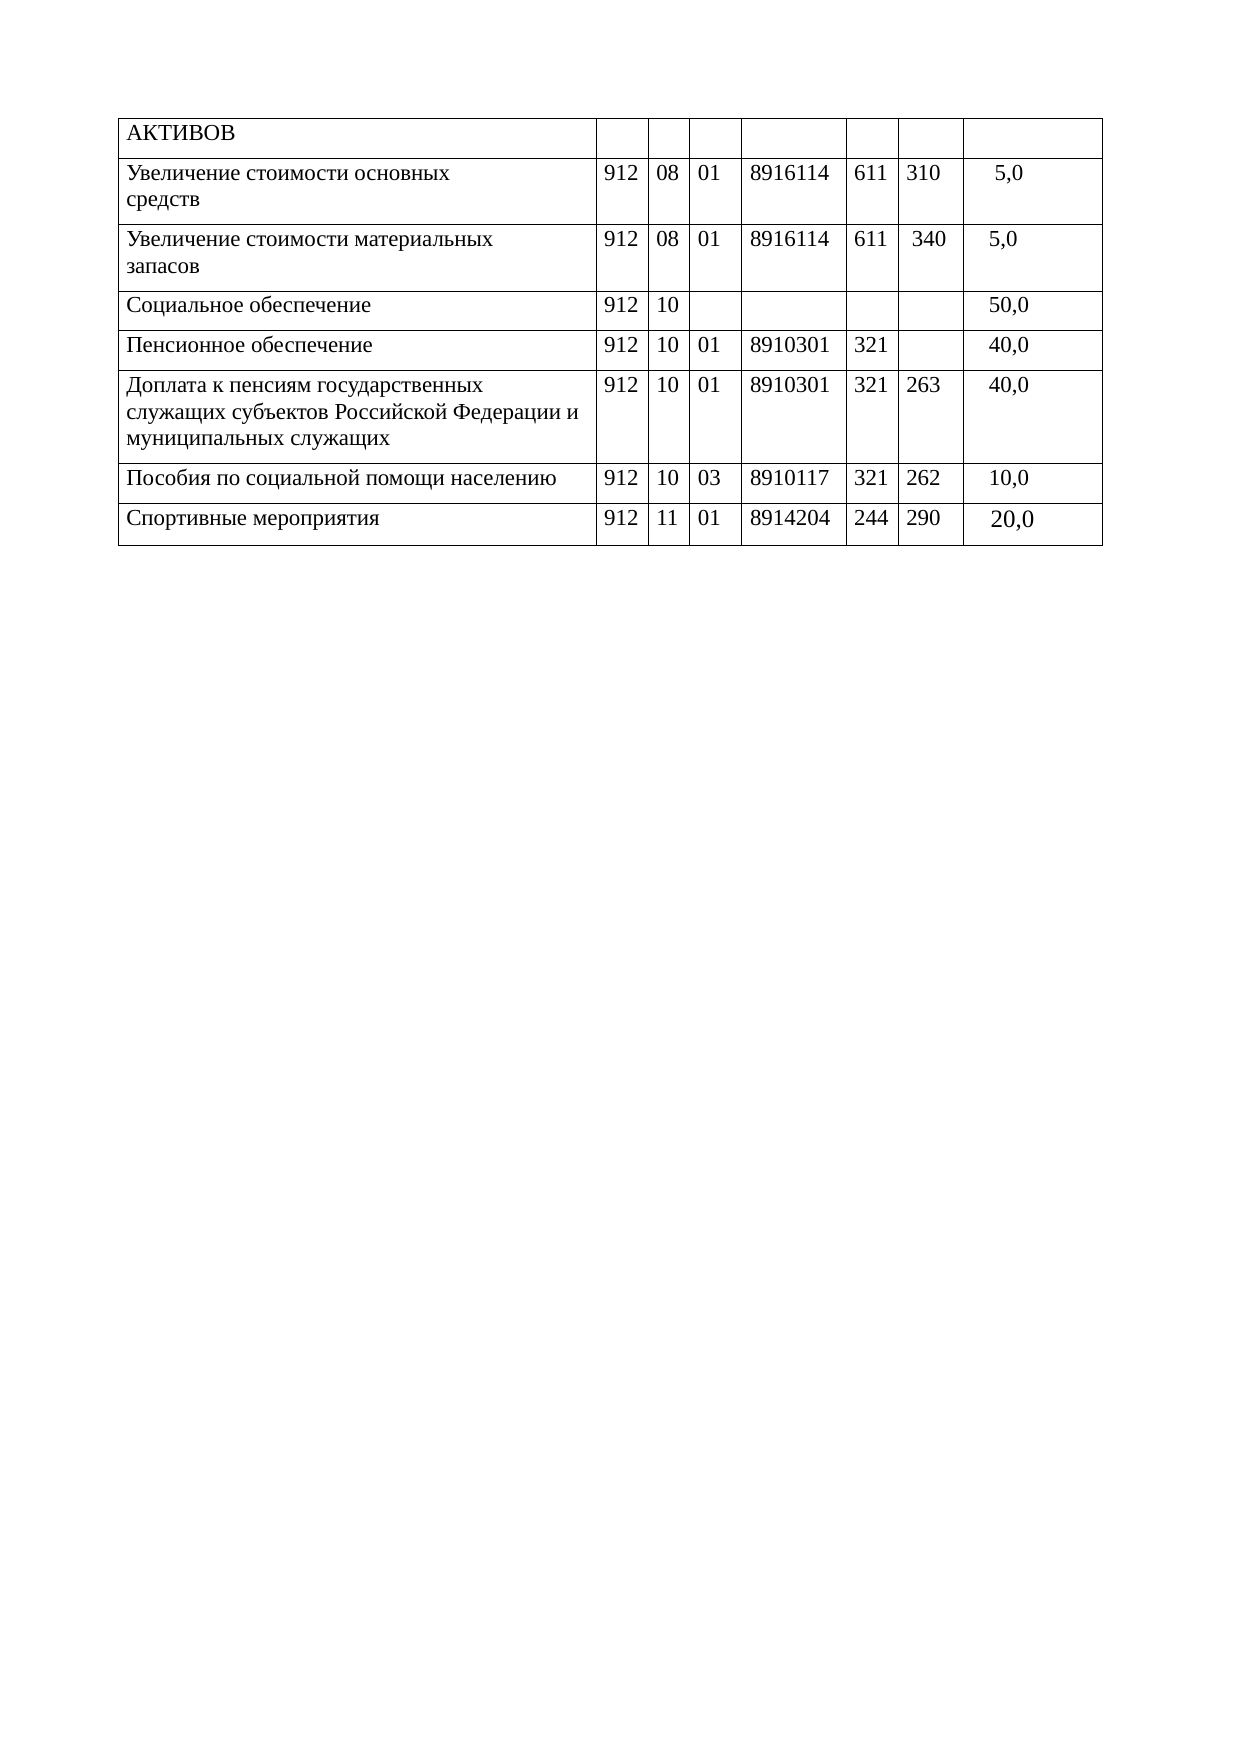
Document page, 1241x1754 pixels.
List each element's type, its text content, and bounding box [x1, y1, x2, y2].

table_cell 01 [690, 371, 741, 463]
table_cell [649, 119, 689, 158]
table_cell 263 [899, 371, 963, 463]
table_cell 40,0 [964, 371, 1102, 463]
table_cell [690, 119, 741, 158]
table_cell 321 [847, 331, 898, 370]
table_cell Пенсионное обеспечение [119, 331, 596, 370]
table_cell [899, 331, 963, 370]
table_cell 290 [899, 504, 963, 545]
table_cell 10 [649, 371, 689, 463]
table_cell 262 [899, 464, 963, 503]
table_cell Увеличение стоимости основных средств [119, 159, 596, 224]
table_cell [742, 119, 846, 158]
table_cell 912 [597, 371, 648, 463]
table_cell 8910301 [742, 331, 846, 370]
table_cell 10 [649, 464, 689, 503]
table_cell 10,0 [964, 464, 1102, 503]
table_cell 10 [649, 331, 689, 370]
table_cell 8914204 [742, 504, 846, 545]
table_cell 5,0 [964, 159, 1102, 224]
table_cell [690, 292, 741, 330]
table_cell 912 [597, 292, 648, 330]
table_cell 08 [649, 225, 689, 291]
table_cell 912 [597, 225, 648, 291]
table_cell Спортивные мероприятия [119, 504, 596, 545]
table_cell 40,0 [964, 331, 1102, 370]
table_cell 8910301 [742, 371, 846, 463]
table_cell АКТИВОВ [119, 119, 596, 158]
table_cell 321 [847, 371, 898, 463]
table_cell 310 [899, 159, 963, 224]
table_cell Социальное обеспечение [119, 292, 596, 330]
table_cell 912 [597, 504, 648, 545]
table_cell Увеличение стоимости материальных запасов [119, 225, 596, 291]
table_cell 340 [899, 225, 963, 291]
table_cell 321 [847, 464, 898, 503]
table_cell 8910117 [742, 464, 846, 503]
table_cell [847, 292, 898, 330]
table_cell 8916114 [742, 225, 846, 291]
table_cell 03 [690, 464, 741, 503]
table_cell Пособия по социальной помощи населению [119, 464, 596, 503]
table_cell [899, 292, 963, 330]
table_cell 912 [597, 464, 648, 503]
table_cell 912 [597, 159, 648, 224]
table_cell [597, 119, 648, 158]
table_cell 912 [597, 331, 648, 370]
table_cell 5,0 [964, 225, 1102, 291]
table_cell 10 [649, 292, 689, 330]
table_cell 01 [690, 225, 741, 291]
table_cell 611 [847, 159, 898, 224]
table_cell 01 [690, 331, 741, 370]
table_cell 50,0 [964, 292, 1102, 330]
table_cell 01 [690, 504, 741, 545]
table_cell 20,0 [964, 504, 1102, 545]
table_cell [964, 119, 1102, 158]
table_cell 244 [847, 504, 898, 545]
table_cell Доплата к пенсиям государственных служащих субъектов Российской Федерации и муниципальных служащих [119, 371, 596, 463]
table_cell 611 [847, 225, 898, 291]
table_cell 8916114 [742, 159, 846, 224]
table_cell [899, 119, 963, 158]
table_cell [847, 119, 898, 158]
table_cell [742, 292, 846, 330]
table_cell 01 [690, 159, 741, 224]
table_cell 11 [649, 504, 689, 545]
table_cell 08 [649, 159, 689, 224]
